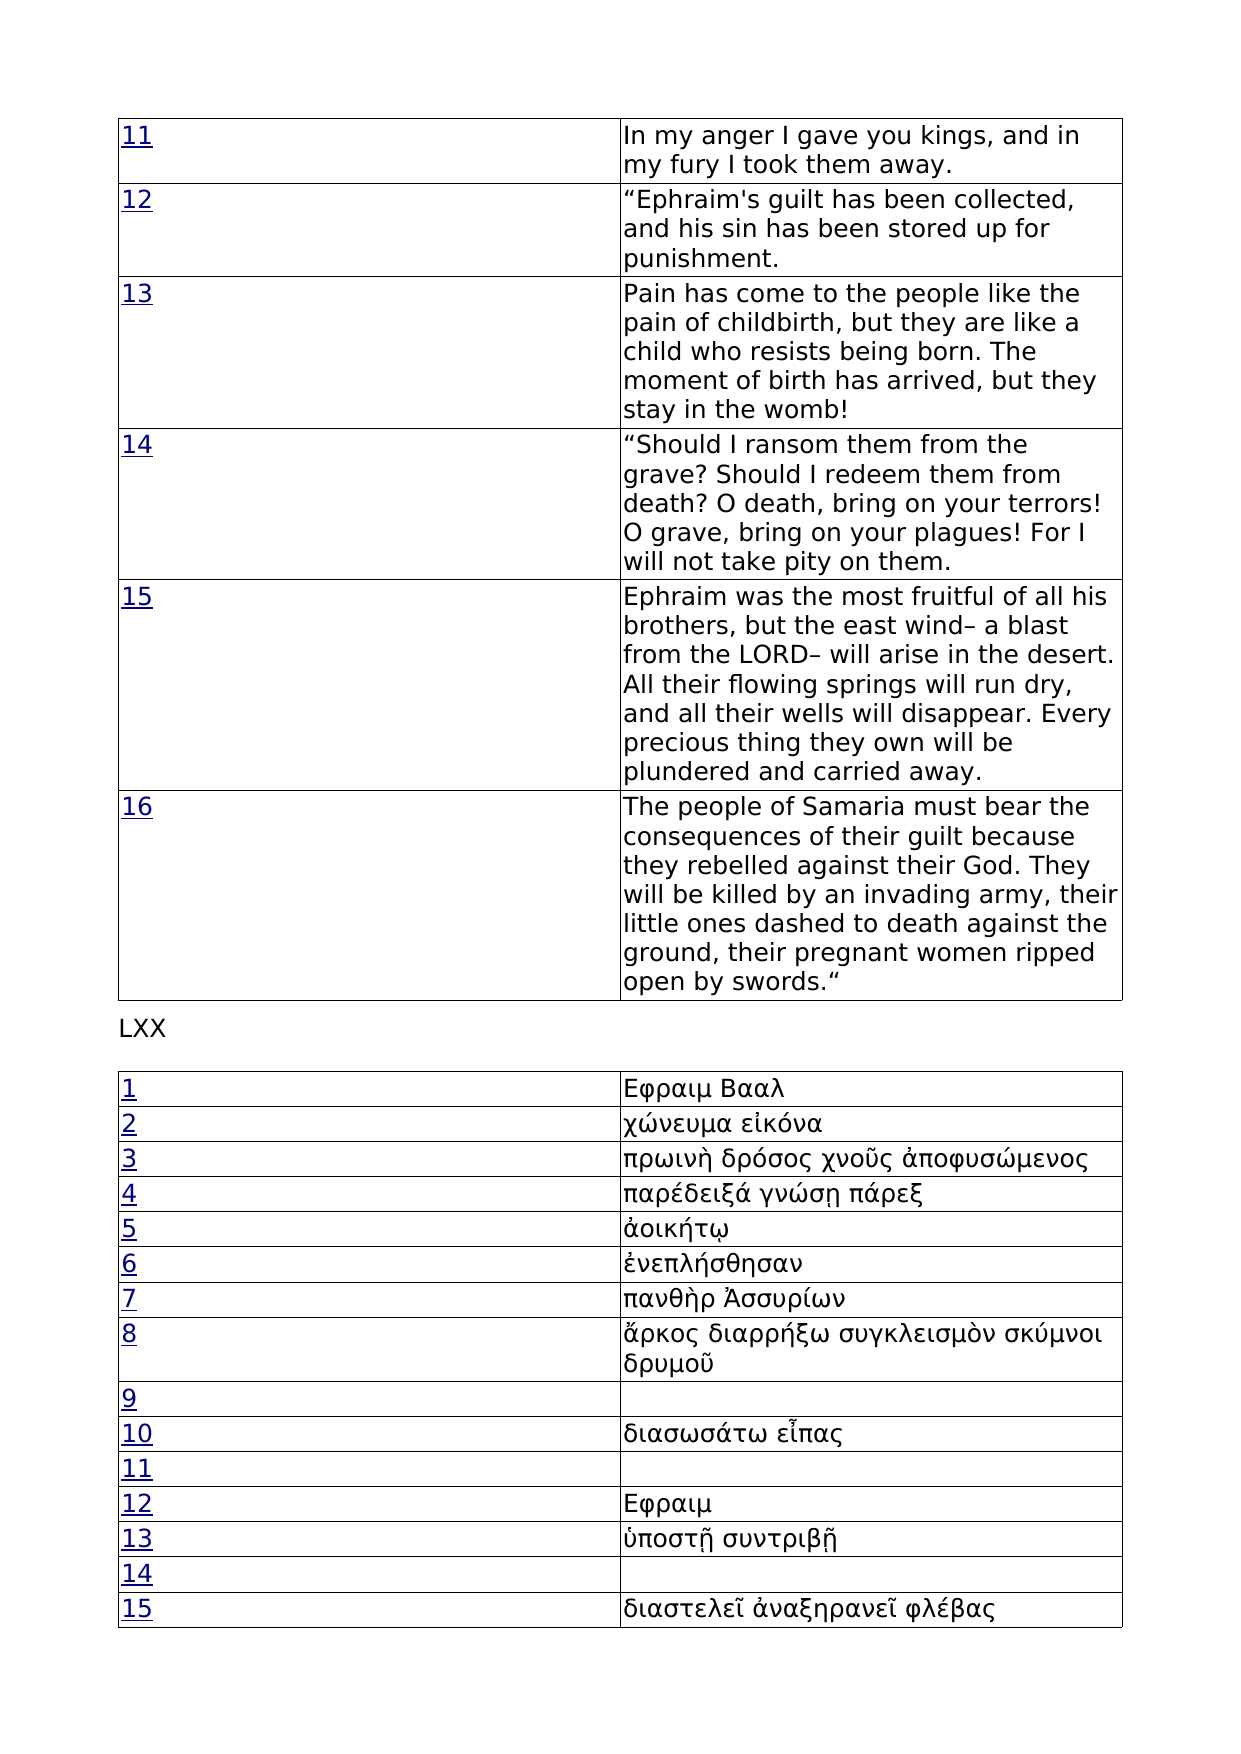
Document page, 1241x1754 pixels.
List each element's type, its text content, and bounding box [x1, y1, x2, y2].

table_cell πρωινὴ δρόσος χνοῦς ἀποφυσώμενος [621, 1142, 1122, 1176]
table_cell [621, 1382, 1122, 1416]
table_cell “Should I ransom them from the grave? Should I redeem them from death? O death, bring on your terrors! O grave, bring on your plagues! For I will not take pity on them. [621, 429, 1122, 579]
table_cell 11 [119, 119, 620, 182]
table_cell 3 [119, 1142, 620, 1176]
table_cell πανθὴρ Ἀσσυρίων [621, 1283, 1122, 1317]
table_cell διασωσάτω εἶπας [621, 1417, 1122, 1451]
table_cell 14 [119, 429, 620, 579]
table_cell 14 [119, 1557, 620, 1592]
table_cell 15 [119, 580, 620, 789]
table_cell 13 [119, 1522, 620, 1556]
table_cell 11 [119, 1452, 620, 1486]
table_cell 12 [119, 184, 620, 276]
table_cell 16 [119, 791, 620, 999]
table_cell ἄρκος διαρρήξω συγκλεισμὸν σκύμνοι δρυμοῦ [621, 1318, 1122, 1381]
table_cell 4 [119, 1177, 620, 1211]
table_cell [621, 1557, 1122, 1592]
table_header Εφραιμ Βααλ [621, 1072, 1122, 1106]
table_cell 7 [119, 1283, 620, 1317]
table_cell Εφραιμ [621, 1487, 1122, 1521]
table_cell 5 [119, 1212, 620, 1246]
table_cell ἀοικήτῳ [621, 1212, 1122, 1246]
table_cell διαστελεῖ ἀναξηρανεῖ φλέβας [621, 1593, 1122, 1627]
table_cell [621, 1452, 1122, 1486]
table_cell Ephraim was the most fruitful of all his brothers, but the east wind– a blast from the LORD– will arise in the desert. All their flowing springs will run dry, and all their wells will disappear. Every precious thing they own will be plundered and carried away. [621, 580, 1122, 789]
table_cell 9 [119, 1382, 620, 1416]
table_cell 12 [119, 1487, 620, 1521]
text LXX [118, 1014, 1122, 1044]
table_cell “Ephraim's guilt has been collected, and his sin has been stored up for punishment. [621, 184, 1122, 276]
table_cell Pain has come to the people like the pain of childbirth, but they are like a child who resists being born. The moment of birth has arrived, but they stay in the womb! [621, 277, 1122, 428]
table_cell 6 [119, 1247, 620, 1282]
table_cell ἐνεπλήσθησαν [621, 1247, 1122, 1282]
table_cell ὑποστῇ συντριβῇ [621, 1522, 1122, 1556]
table_cell 2 [119, 1107, 620, 1141]
table_cell In my anger I gave you kings, and in my fury I took them away. [621, 119, 1122, 182]
table_cell 8 [119, 1318, 620, 1381]
table_cell 13 [119, 277, 620, 428]
table_cell 15 [119, 1593, 620, 1627]
table_cell χώνευμα εἰκόνα [621, 1107, 1122, 1141]
table_header 1 [119, 1072, 620, 1106]
table_cell 10 [119, 1417, 620, 1451]
table_cell παρέδειξά γνώσῃ πάρεξ [621, 1177, 1122, 1211]
table_cell The people of Samaria must bear the consequences of their guilt because they rebelled against their God. They will be killed by an invading army, their little ones dashed to death against the ground, their pregnant women ripped open by swords.“ [621, 791, 1122, 999]
